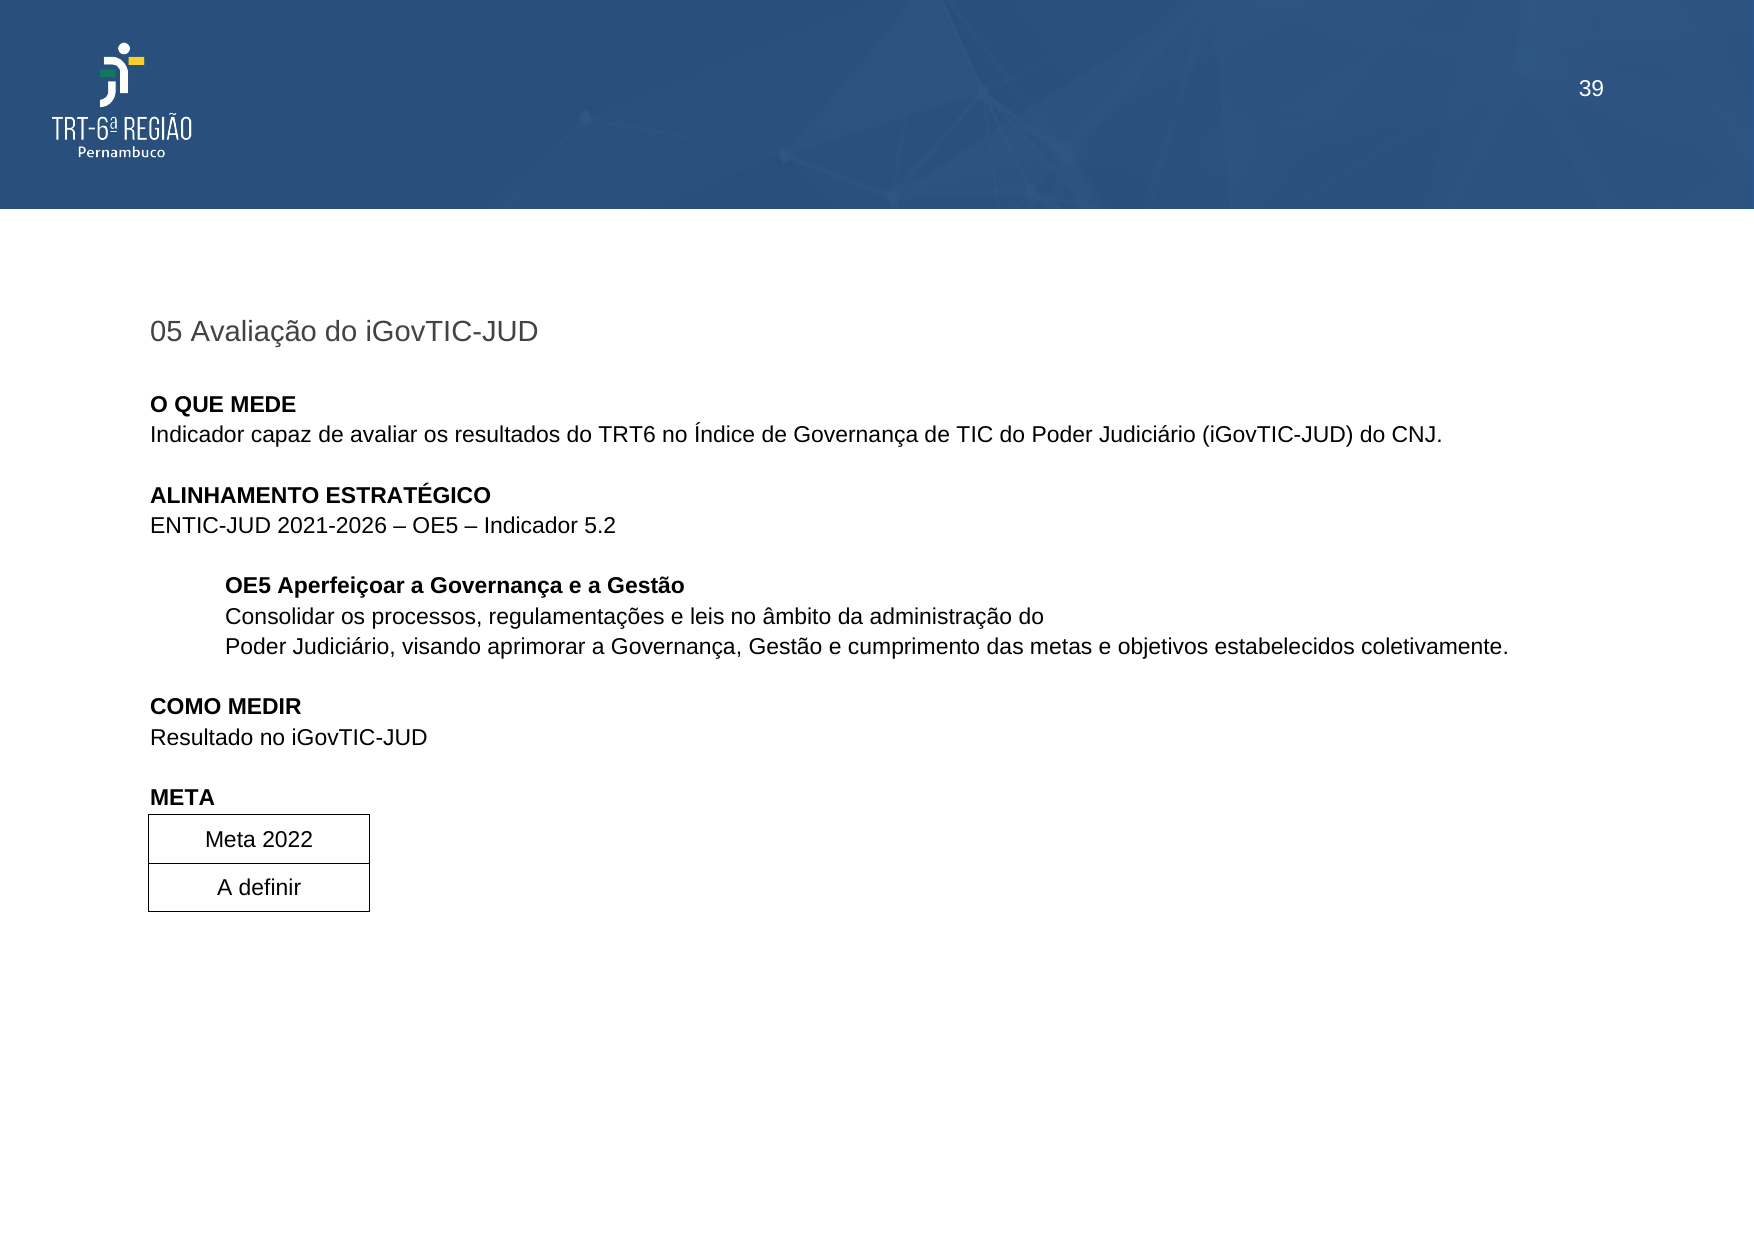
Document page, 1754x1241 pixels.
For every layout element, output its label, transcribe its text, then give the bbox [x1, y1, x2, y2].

text COMO MEDIR [150, 693, 1604, 720]
subtitle 05 Avaliação do iGovTIC-JUD [150, 314, 1604, 348]
table_header Meta 2022 [149, 815, 369, 862]
text Resultado no iGovTIC-JUD [150, 723, 1604, 750]
text Poder Judiciário, visando aprimorar a Governança, Gestão e cumprimento das metas e objetivos estabelecidos coletivamente. [225, 633, 1604, 659]
table_cell A definir [149, 864, 369, 911]
text META [150, 784, 1604, 810]
picture [0, 0, 1754, 209]
text O QUE MEDE [150, 391, 1604, 418]
text Consolidar os processos, regulamentações e leis no âmbito da administração do [225, 603, 1604, 629]
text ENTIC-JUD 2021-2026 – OE5 – Indicador 5.2 [150, 512, 1604, 538]
text ALINHAMENTO ESTRATÉGICO [150, 482, 1604, 508]
text OE5 Aperfeiçoar a Governança e a Gestão [225, 572, 1604, 599]
text Indicador capaz de avaliar os resultados do TRT6 no Índice de Governança de TIC do Poder Judiciário (iGovTIC-JUD) do CNJ. [150, 421, 1604, 448]
